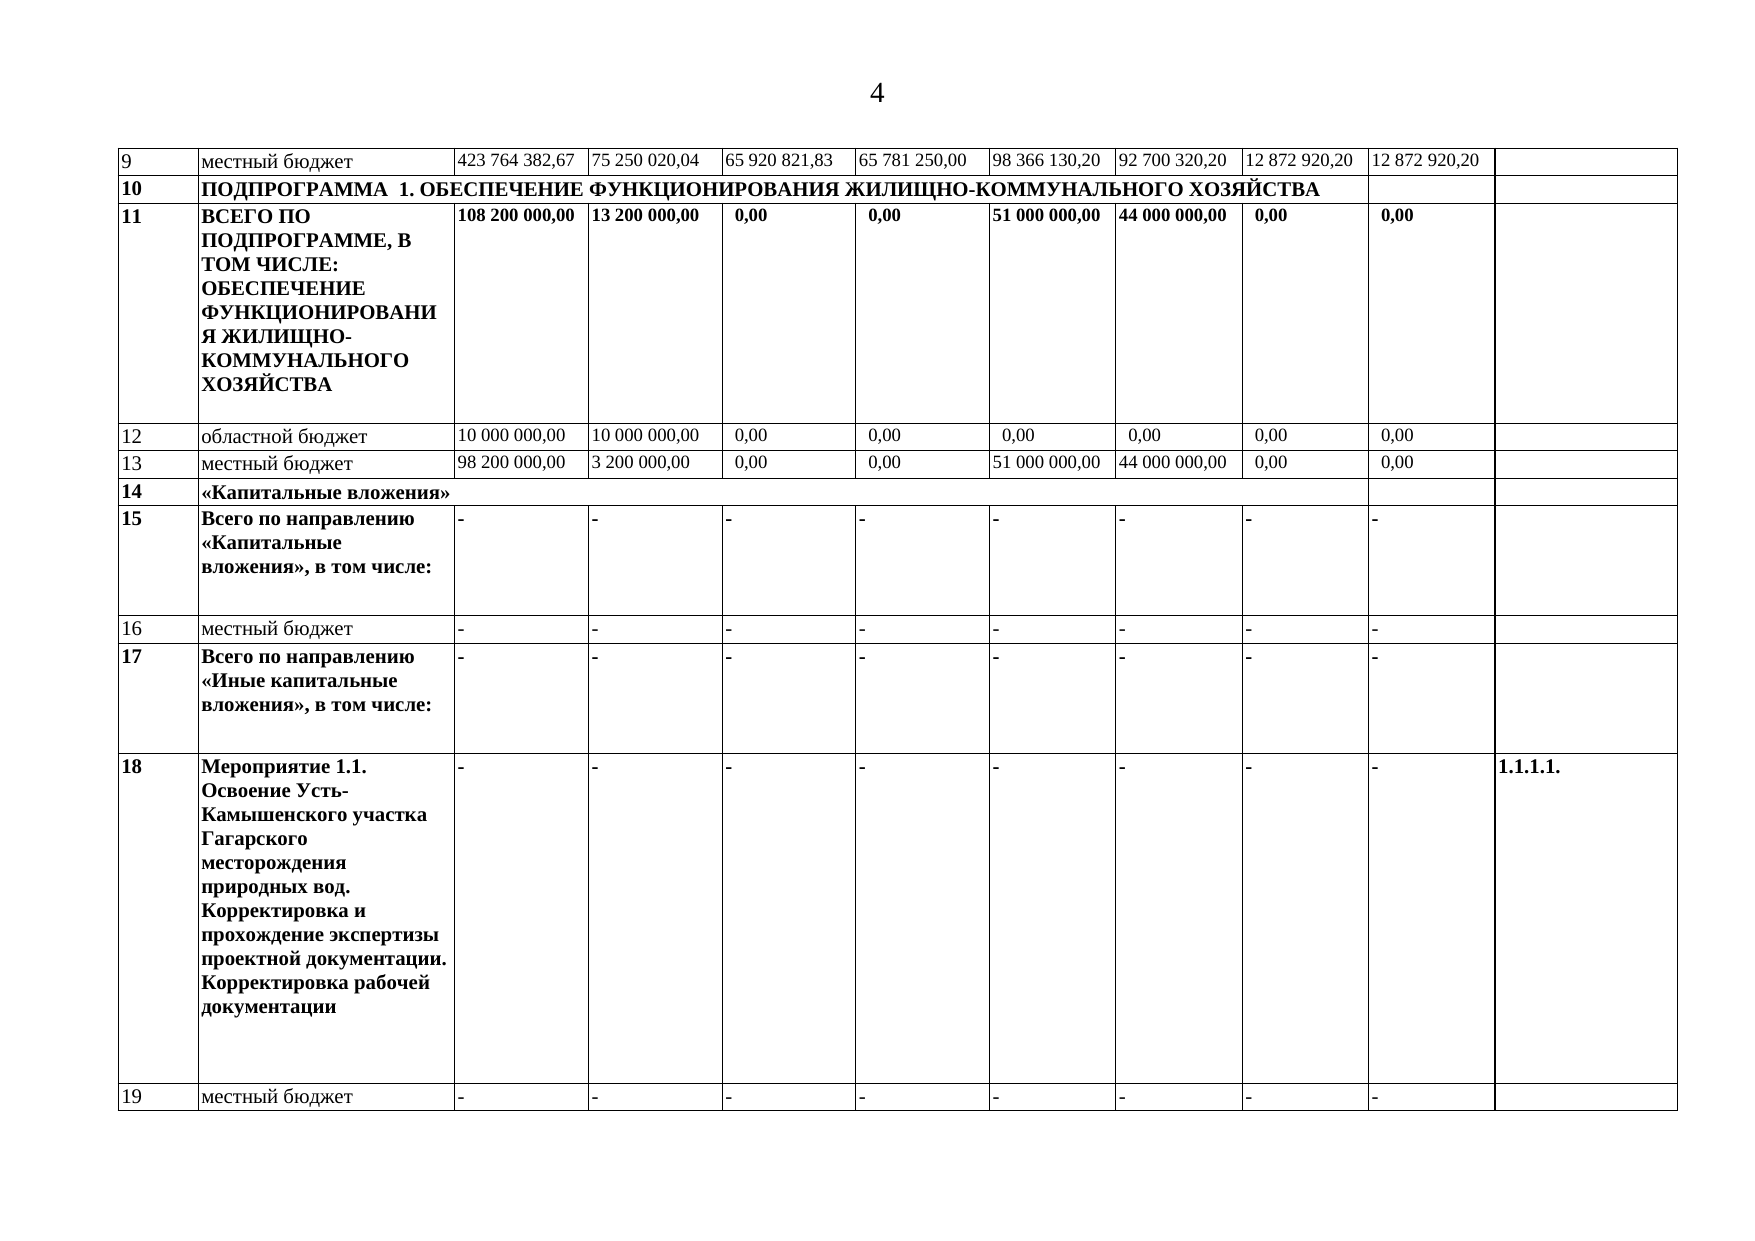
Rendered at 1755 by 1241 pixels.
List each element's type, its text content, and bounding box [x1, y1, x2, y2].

table_cell 75 250 020,04 [589, 149, 722, 175]
table_cell «Капитальные вложения» [199, 479, 1368, 505]
table_cell [1496, 644, 1677, 753]
table_cell 0,00 [1369, 424, 1494, 450]
table_cell 18 [119, 754, 198, 1083]
table_cell 10 000 000,00 [589, 424, 722, 450]
table_cell ВСЕГО ПО ПОДПРОГРАММЕ, В ТОМ ЧИСЛЕ: ОБЕСПЕЧЕНИЕ ФУНКЦИОНИРОВАНИЯ ЖИЛИЩНО-КОММУНАЛЬНОГО ХОЗЯЙСТВА [199, 204, 454, 423]
table_cell - [1243, 754, 1368, 1083]
table_cell 98 200 000,00 [455, 451, 588, 478]
table_cell 108 200 000,00 [455, 204, 588, 423]
table_cell - [589, 754, 722, 1083]
table_cell Всего по направлению «Иные капитальные вложения», в том числе: [199, 644, 454, 753]
table_cell местный бюджет [199, 616, 454, 643]
table_cell 15 [119, 506, 198, 615]
table_cell - [990, 616, 1115, 643]
table_cell 17 [119, 644, 198, 753]
table_cell - [990, 754, 1115, 1083]
table_cell [1496, 204, 1677, 423]
table_cell [1369, 479, 1494, 505]
table_cell [1496, 149, 1677, 175]
table_cell - [1243, 644, 1368, 753]
table_cell Мероприятие 1.1. Освоение Усть-Камышенского участка Гагарского месторождения природных вод. Корректировка и прохождение экспертизы проектной документации. Корректировка рабочей документации [199, 754, 454, 1083]
table_cell 3 200 000,00 [589, 451, 722, 478]
table_cell - [723, 616, 855, 643]
table_cell - [1243, 616, 1368, 643]
table_cell [1496, 176, 1677, 203]
table_cell - [1369, 644, 1494, 753]
table_cell - [589, 1084, 722, 1110]
table_cell - [455, 1084, 588, 1110]
table_cell - [1243, 1084, 1368, 1110]
table_cell 0,00 [723, 424, 855, 450]
table_cell [1496, 424, 1677, 450]
table_cell местный бюджет [199, 149, 454, 175]
table_cell Всего по направлению «Капитальные вложения», в том числе: [199, 506, 454, 615]
table_cell - [990, 644, 1115, 753]
table_cell 13 [119, 451, 198, 478]
table_cell 0,00 [856, 424, 989, 450]
table_cell - [455, 754, 588, 1083]
table_cell 44 000 000,00 [1116, 204, 1242, 423]
table_cell - [723, 1084, 855, 1110]
table_cell 98 366 130,20 [990, 149, 1115, 175]
table_cell 0,00 [1116, 424, 1242, 450]
table_cell 12 [119, 424, 198, 450]
table_cell 12 872 920,20 [1369, 149, 1494, 175]
table_cell 44 000 000,00 [1116, 451, 1242, 478]
table_cell - [856, 644, 989, 753]
table_cell 92 700 320,20 [1116, 149, 1242, 175]
table_cell - [589, 506, 722, 615]
table_cell - [1116, 754, 1242, 1083]
table_cell - [856, 1084, 989, 1110]
table_cell областной бюджет [199, 424, 454, 450]
table_cell - [1116, 616, 1242, 643]
table_cell - [455, 506, 588, 615]
table_cell - [723, 644, 855, 753]
table_cell - [1369, 1084, 1494, 1110]
table_cell 16 [119, 616, 198, 643]
table_cell 0,00 [1369, 451, 1494, 478]
table_cell - [1369, 616, 1494, 643]
table_cell - [856, 754, 989, 1083]
table_cell 11 [119, 204, 198, 423]
table_cell - [589, 616, 722, 643]
table_cell - [856, 616, 989, 643]
table_cell [1496, 616, 1677, 643]
table_cell 13 200 000,00 [589, 204, 722, 423]
table_cell 65 920 821,83 [723, 149, 855, 175]
table_cell 0,00 [1243, 204, 1368, 423]
table_cell - [723, 754, 855, 1083]
table_cell - [1116, 644, 1242, 753]
table_cell 0,00 [1243, 424, 1368, 450]
table_cell местный бюджет [199, 1084, 454, 1110]
table_cell 19 [119, 1084, 198, 1110]
table_cell 12 872 920,20 [1243, 149, 1368, 175]
table_cell 0,00 [723, 451, 855, 478]
table_cell ПОДПРОГРАММА 1. ОБЕСПЕЧЕНИЕ ФУНКЦИОНИРОВАНИЯ ЖИЛИЩНО-КОММУНАЛЬНОГО ХОЗЯЙСТВА [199, 176, 1368, 203]
table_cell - [990, 1084, 1115, 1110]
table_cell 10 000 000,00 [455, 424, 588, 450]
table_cell 0,00 [856, 204, 989, 423]
table_cell [1496, 479, 1677, 505]
table_cell 10 [119, 176, 198, 203]
table_cell - [1243, 506, 1368, 615]
table_cell - [455, 644, 588, 753]
table_cell [1496, 451, 1677, 478]
table_cell [1369, 176, 1494, 203]
table_cell - [1369, 506, 1494, 615]
table_cell 65 781 250,00 [856, 149, 989, 175]
table_cell 51 000 000,00 [990, 204, 1115, 423]
table_cell - [723, 506, 855, 615]
table_cell [1496, 1084, 1677, 1110]
table_cell - [1116, 1084, 1242, 1110]
table_cell 1.1.1.1. [1496, 754, 1677, 1083]
table_cell 0,00 [1243, 451, 1368, 478]
table_cell - [990, 506, 1115, 615]
table_cell 0,00 [990, 424, 1115, 450]
table_cell 51 000 000,00 [990, 451, 1115, 478]
table_cell местный бюджет [199, 451, 454, 478]
table_cell 423 764 382,67 [455, 149, 588, 175]
table_cell 0,00 [723, 204, 855, 423]
table_cell - [455, 616, 588, 643]
table_cell 14 [119, 479, 198, 505]
table_cell 0,00 [1369, 204, 1494, 423]
table_cell 0,00 [856, 451, 989, 478]
table_cell - [1369, 754, 1494, 1083]
table_cell - [589, 644, 722, 753]
table_cell - [1116, 506, 1242, 615]
table_cell 9 [119, 149, 198, 175]
table_cell [1496, 506, 1677, 615]
table_cell - [856, 506, 989, 615]
